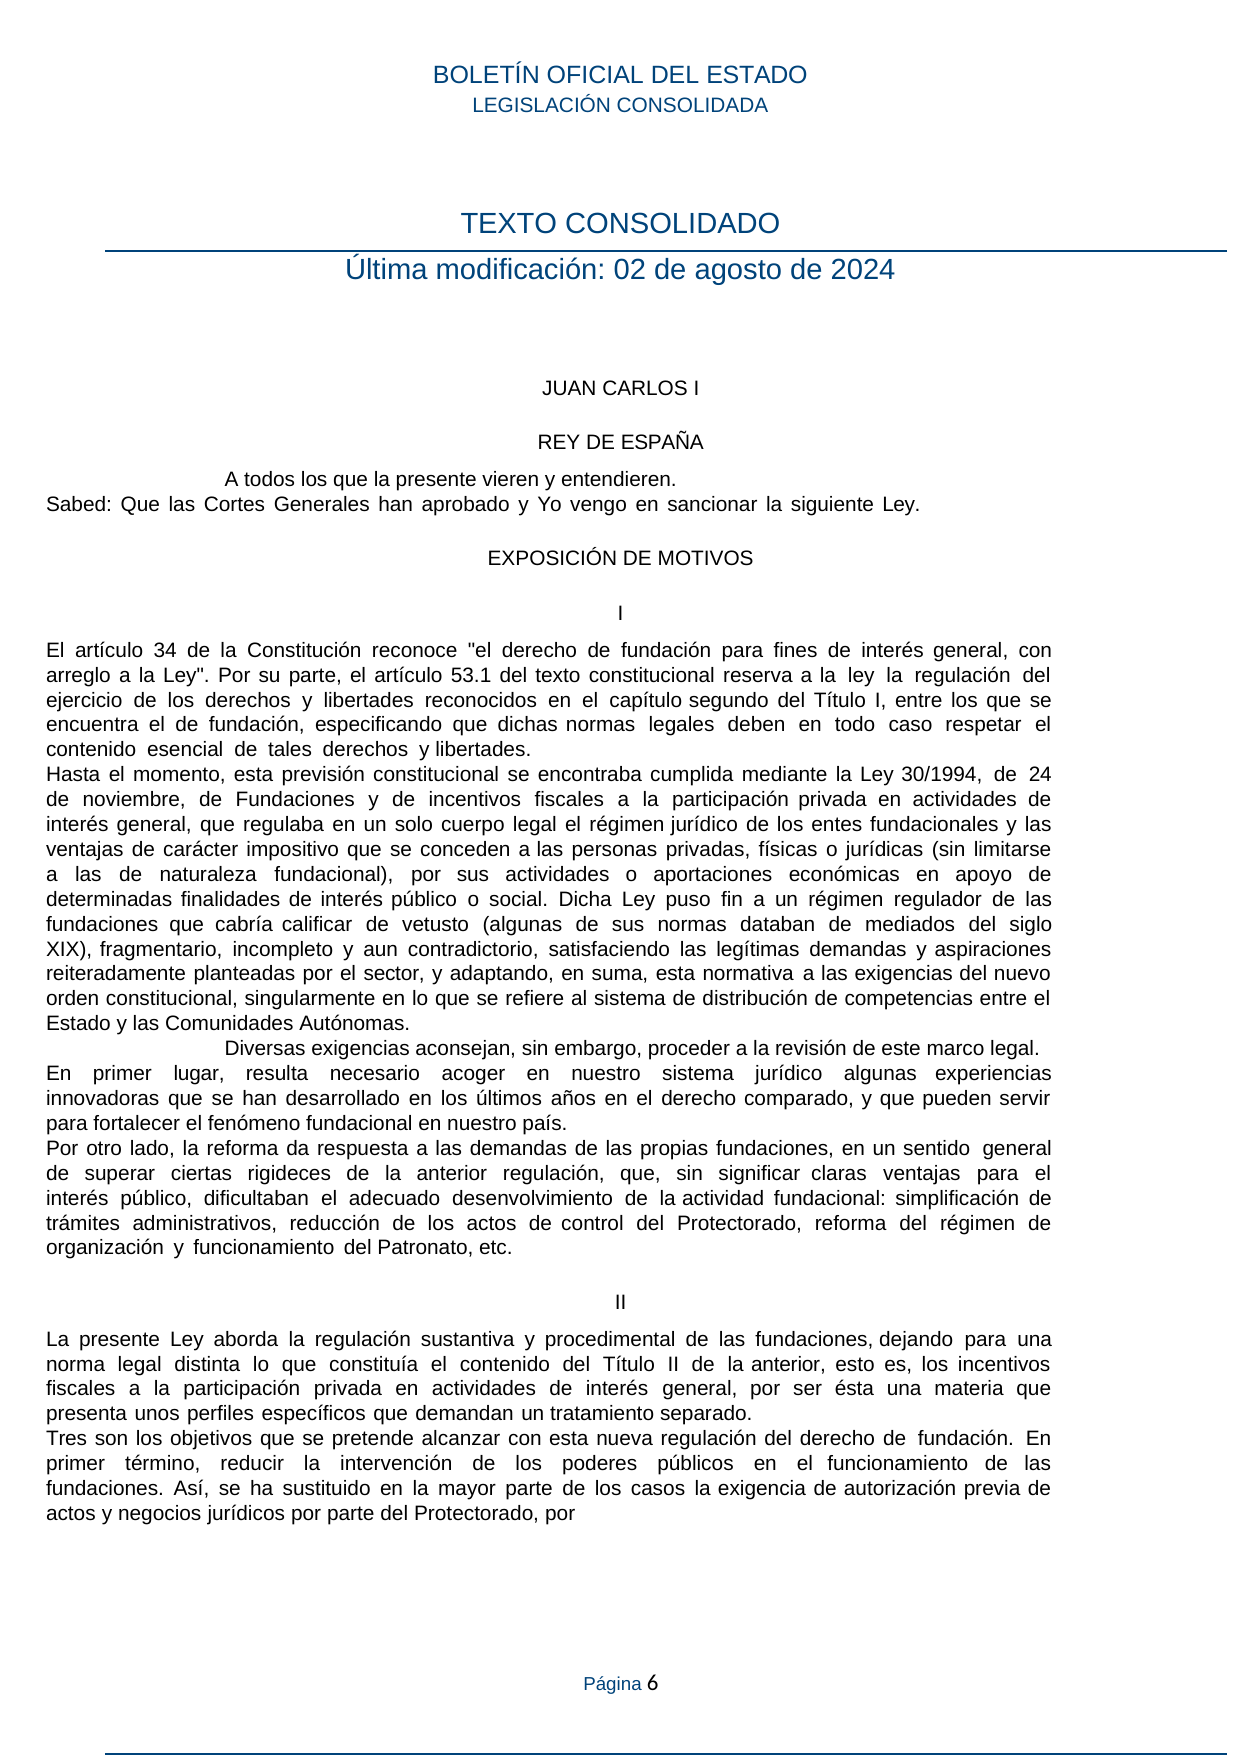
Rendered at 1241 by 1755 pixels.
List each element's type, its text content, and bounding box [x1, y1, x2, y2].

text Hasta el momento, esta previsión constitucional se encontraba cumplida mediante la Ley 30/1994, de 24 de noviembre, de Fundaciones y de incentivos fiscales a la participación privada en actividades de interés general, que regulaba en un solo cuerpo legal el régimen jurídico de los entes fundacionales y las ventajas de carácter impositivo que se conceden a las personas privadas, físicas o jurídicas (sin limitarse a las de naturaleza fundacional), por sus actividades o aportaciones económicas en apoyo de determinadas finalidades de interés público o social. Dicha Ley puso fin a un régimen regulador de las fundaciones que cabría calificar de vetusto (algunas de sus normas databan de mediados del siglo XIX), fragmentario, incompleto y aun contradictorio, satisfaciendo las legítimas demandas y aspiraciones reiteradamente planteadas por el sector, y adaptando, en suma, esta normativa a las exigencias del nuevo orden constitucional, singularmente en lo que se refiere al sistema de distribución de competencias entre el Estado y las Comunidades Autónomas. [46, 762, 1052, 1035]
text El artículo 34 de la Constitución reconoce "el derecho de fundación para fines de interés general, con arreglo a la Ley". Por su parte, el artículo 53.1 del texto constitucional reserva a la ley la regulación del ejercicio de los derechos y libertades reconocidos en el capítulo segundo del Título I, entre los que se encuentra el de fundación, especificando que dichas normas legales deben en todo caso respetar el contenido esencial de tales derechos y libertades. [46, 638, 1052, 761]
text Por otro lado, la reforma da respuesta a las demandas de las propias fundaciones, en un sentido general de superar ciertas rigideces de la anterior regulación, que, sin significar claras ventajas para el interés público, dificultaban el adecuado desenvolvimiento de la actividad fundacional: simplificación de trámites administrativos, reducción de los actos de control del Protectorado, reforma del régimen de organización y funcionamiento del Patronato, etc. [46, 1136, 1052, 1259]
text II [46, 1290, 1195, 1314]
text EXPOSICIÓN DE MOTIVOS I [487, 522, 754, 631]
text La presente Ley aborda la regulación sustantiva y procedimental de las fundaciones, dejando para una norma legal distinta lo que constituía el contenido del Título II de la anterior, esto es, los incentivos fiscales a la participación privada en actividades de interés general, por ser ésta una materia que presenta unos perfiles específicos que demandan un tratamiento separado. [46, 1326, 1052, 1425]
text Sabed: Que las Cortes Generales han aprobado y Yo vengo en sancionar la siguiente Ley. [46, 492, 1052, 516]
text JUAN CARLOS I REY DE ESPAÑA [537, 346, 704, 454]
subtitle TEXTO CONSOLIDADO [46, 206, 1195, 240]
text A todos los que la presente vieren y entendieren. [224, 467, 1195, 491]
text En primer lugar, resulta necesario acoger en nuestro sistema jurídico algunas experiencias innovadoras que se han desarrollado en los últimos años en el derecho comparado, y que pueden servir para fortalecer el fenómeno fundacional en nuestro país. [46, 1061, 1052, 1135]
text Última modificación: 02 de agosto de 2024 [46, 244, 1195, 285]
text Diversas exigencias aconsejan, sin embargo, proceder a la revisión de este marco legal. [224, 1036, 1195, 1060]
text Tres son los objetivos que se pretende alcanzar con esta nueva regulación del derecho de fundación. En primer término, reducir la intervención de los poderes públicos en el funcionamiento de las fundaciones. Así, se ha sustituido en la mayor parte de los casos la exigencia de autorización previa de actos y negocios jurídicos por parte del Protectorado, por [46, 1426, 1052, 1525]
